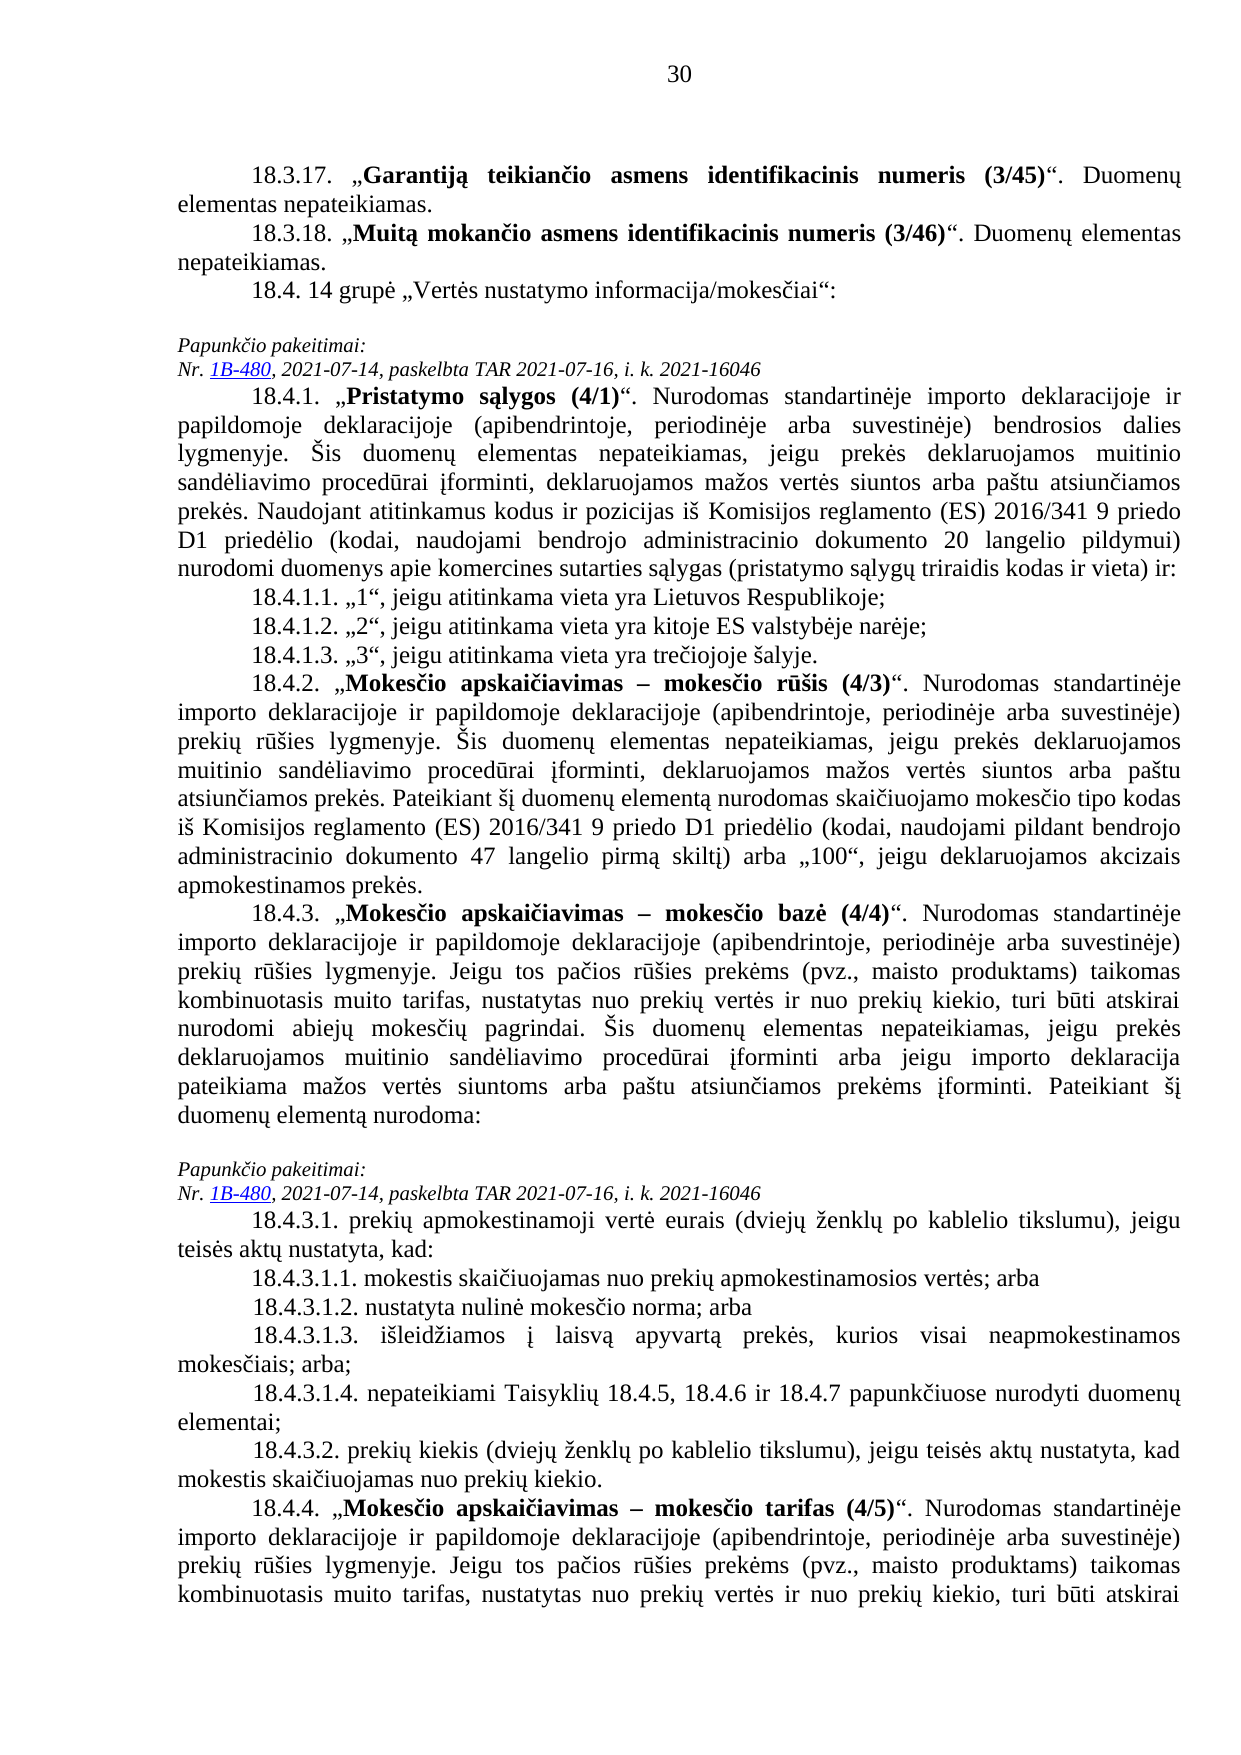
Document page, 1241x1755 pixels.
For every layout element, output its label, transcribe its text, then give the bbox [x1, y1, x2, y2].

text 18.4.3.1.2. nustatyta nulinė mokesčio norma; arba [177, 1292, 1181, 1320]
text 18.4.3.1. prekių apmokestinamoji vertė eurais (dviejų ženklų po kablelio tikslumu), jeigu teisės aktų nustatyta, kad: [177, 1205, 1181, 1263]
text Nr. 1B-480, 2021-07-14, paskelbta TAR 2021-07-16, i. k. 2021-16046 [177, 357, 1181, 381]
text 18.4.4. „Mokesčio apskaičiavimas – mokesčio tarifas (4/5)“. Nurodomas standartinėje importo deklaracijoje ir papildomoje deklaracijoje (apibendrintoje, periodinėje arba suvestinėje) prekių rūšies lygmenyje. Jeigu tos pačios rūšies prekėms (pvz., maisto produktams) taikomas kombinuotasis muito tarifas, nustatytas nuo prekių vertės ir nuo prekių kiekio, turi būti atskirai [177, 1493, 1181, 1608]
text 18.3.18. „Muitą mokančio asmens identifikacinis numeris (3/46)“. Duomenų elementas nepateikiamas. [177, 218, 1181, 275]
text 18.4.1. „Pristatymo sąlygos (4/1)“. Nurodomas standartinėje importo deklaracijoje ir papildomoje deklaracijoje (apibendrintoje, periodinėje arba suvestinėje) bendrosios dalies lygmenyje. Šis duomenų elementas nepateikiamas, jeigu prekės deklaruojamos muitinio sandėliavimo procedūrai įforminti, deklaruojamos mažos vertės siuntos arba paštu atsiunčiamos prekės. Naudojant atitinkamus kodus ir pozicijas iš Komisijos reglamento (ES) 2016/341 9 priedo D1 priedėlio (kodai, naudojami bendrojo administracinio dokumento 20 langelio pildymui) nurodomi duomenys apie komercines sutarties sąlygas (pristatymo sąlygų triraidis kodas ir vieta) ir: [177, 381, 1181, 582]
text Papunkčio pakeitimai: [177, 1157, 1181, 1181]
text 18.4.1.2. „2“, jeigu atitinkama vieta yra kitoje ES valstybėje narėje; [177, 611, 1181, 640]
text 18.4.2. „Mokesčio apskaičiavimas – mokesčio rūšis (4/3)“. Nurodomas standartinėje importo deklaracijoje ir papildomoje deklaracijoje (apibendrintoje, periodinėje arba suvestinėje) prekių rūšies lygmenyje. Šis duomenų elementas nepateikiamas, jeigu prekės deklaruojamos muitinio sandėliavimo procedūrai įforminti, deklaruojamos mažos vertės siuntos arba paštu atsiunčiamos prekės. Pateikiant šį duomenų elementą nurodomas skaičiuojamo mokesčio tipo kodas iš Komisijos reglamento (ES) 2016/341 9 priedo D1 priedėlio (kodai, naudojami pildant bendrojo administracinio dokumento 47 langelio pirmą skiltį) arba „100“, jeigu deklaruojamos akcizais apmokestinamos prekės. [177, 668, 1181, 898]
text 18.4.3. „Mokesčio apskaičiavimas – mokesčio bazė (4/4)“. Nurodomas standartinėje importo deklaracijoje ir papildomoje deklaracijoje (apibendrintoje, periodinėje arba suvestinėje) prekių rūšies lygmenyje. Jeigu tos pačios rūšies prekėms (pvz., maisto produktams) taikomas kombinuotasis muito tarifas, nustatytas nuo prekių vertės ir nuo prekių kiekio, turi būti atskirai nurodomi abiejų mokesčių pagrindai. Šis duomenų elementas nepateikiamas, jeigu prekės deklaruojamos muitinio sandėliavimo procedūrai įforminti arba jeigu importo deklaracija pateikiama mažos vertės siuntoms arba paštu atsiunčiamos prekėms įforminti. Pateikiant šį duomenų elementą nurodoma: [177, 898, 1181, 1128]
text 18.3.17. „Garantiją teikiančio asmens identifikacinis numeris (3/45)“. Duomenų elementas nepateikiamas. [177, 160, 1181, 218]
text 18.4.3.2. prekių kiekis (dviejų ženklų po kablelio tikslumu), jeigu teisės aktų nustatyta, kad mokestis skaičiuojamas nuo prekių kiekio. [177, 1435, 1181, 1493]
text 18.4.1.1. „1“, jeigu atitinkama vieta yra Lietuvos Respublikoje; [177, 582, 1181, 611]
text 18.4. 14 grupė „Vertės nustatymo informacija/mokesčiai“: [177, 275, 1181, 304]
text 18.4.3.1.4. nepateikiami Taisyklių 18.4.5, 18.4.6 ir 18.4.7 papunkčiuose nurodyti duomenų elementai; [177, 1378, 1181, 1435]
text 18.4.1.3. „3“, jeigu atitinkama vieta yra trečiojoje šalyje. [177, 640, 1181, 668]
text Papunkčio pakeitimai: [177, 333, 1181, 357]
text Nr. 1B-480, 2021-07-14, paskelbta TAR 2021-07-16, i. k. 2021-16046 [177, 1181, 1181, 1205]
text 18.4.3.1.3. išleidžiamos į laisvą apyvartą prekės, kurios visai neapmokestinamos mokesčiais; arba; [177, 1320, 1181, 1378]
text 18.4.3.1.1. mokestis skaičiuojamas nuo prekių apmokestinamosios vertės; arba [177, 1263, 1181, 1292]
